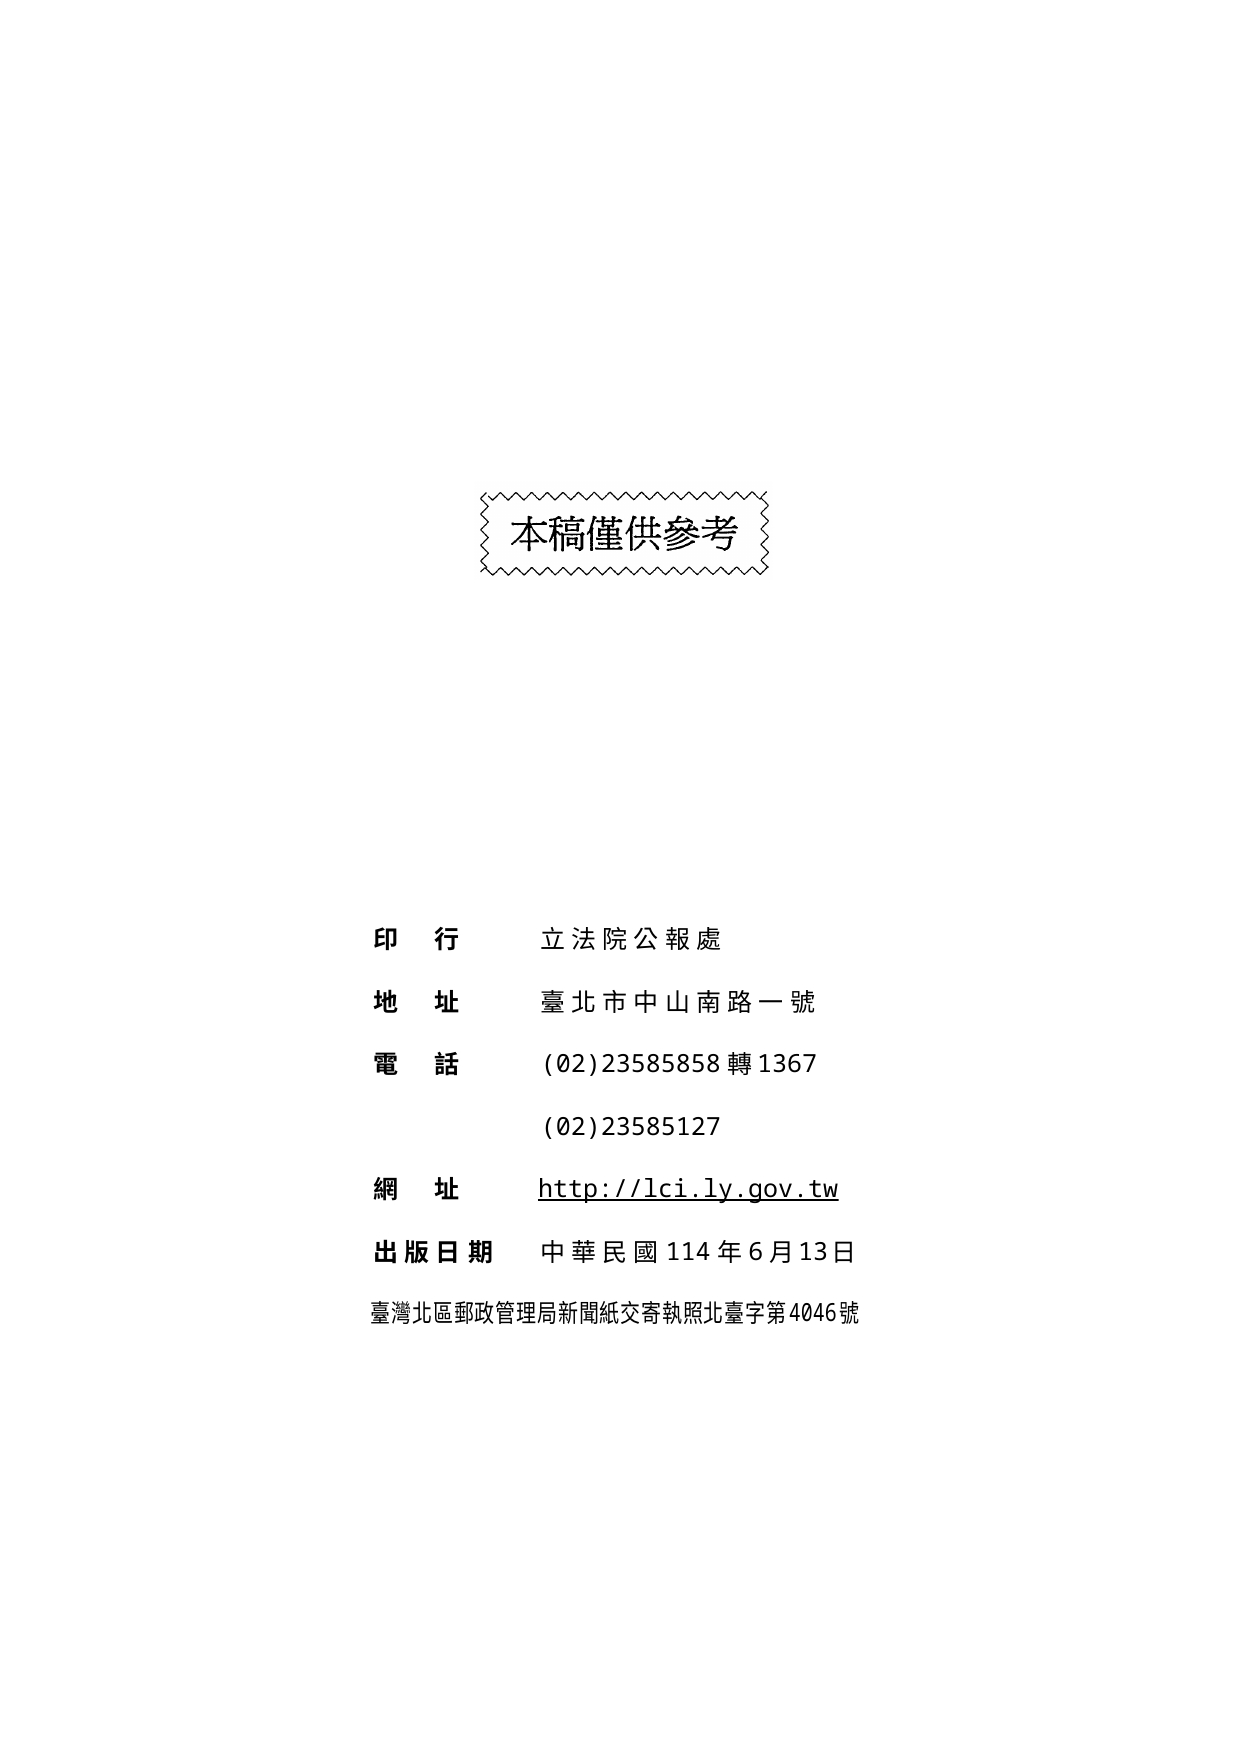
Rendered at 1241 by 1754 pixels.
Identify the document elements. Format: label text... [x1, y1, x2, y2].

table_header 立法院公報處 [534, 906, 878, 969]
table_cell 地址 [362, 969, 534, 1031]
table_cell 網址 [362, 1156, 534, 1219]
table_cell 中華民國114年6月13日 [534, 1219, 878, 1281]
table_cell (02)23585858轉1367 (02)23585127 [534, 1031, 878, 1156]
table_cell http://lci.ly.gov.tw [534, 1156, 878, 1219]
table_cell 電話 [362, 1031, 534, 1156]
table_cell 臺灣北區郵政管理局新聞紙交寄執照北臺字第4046號 [362, 1281, 878, 1344]
table_header [468, 406, 773, 594]
table_header 印行 [362, 906, 534, 969]
table_cell 出版日期 [362, 1219, 534, 1281]
table_cell 臺北市中山南路一號 [534, 969, 878, 1031]
